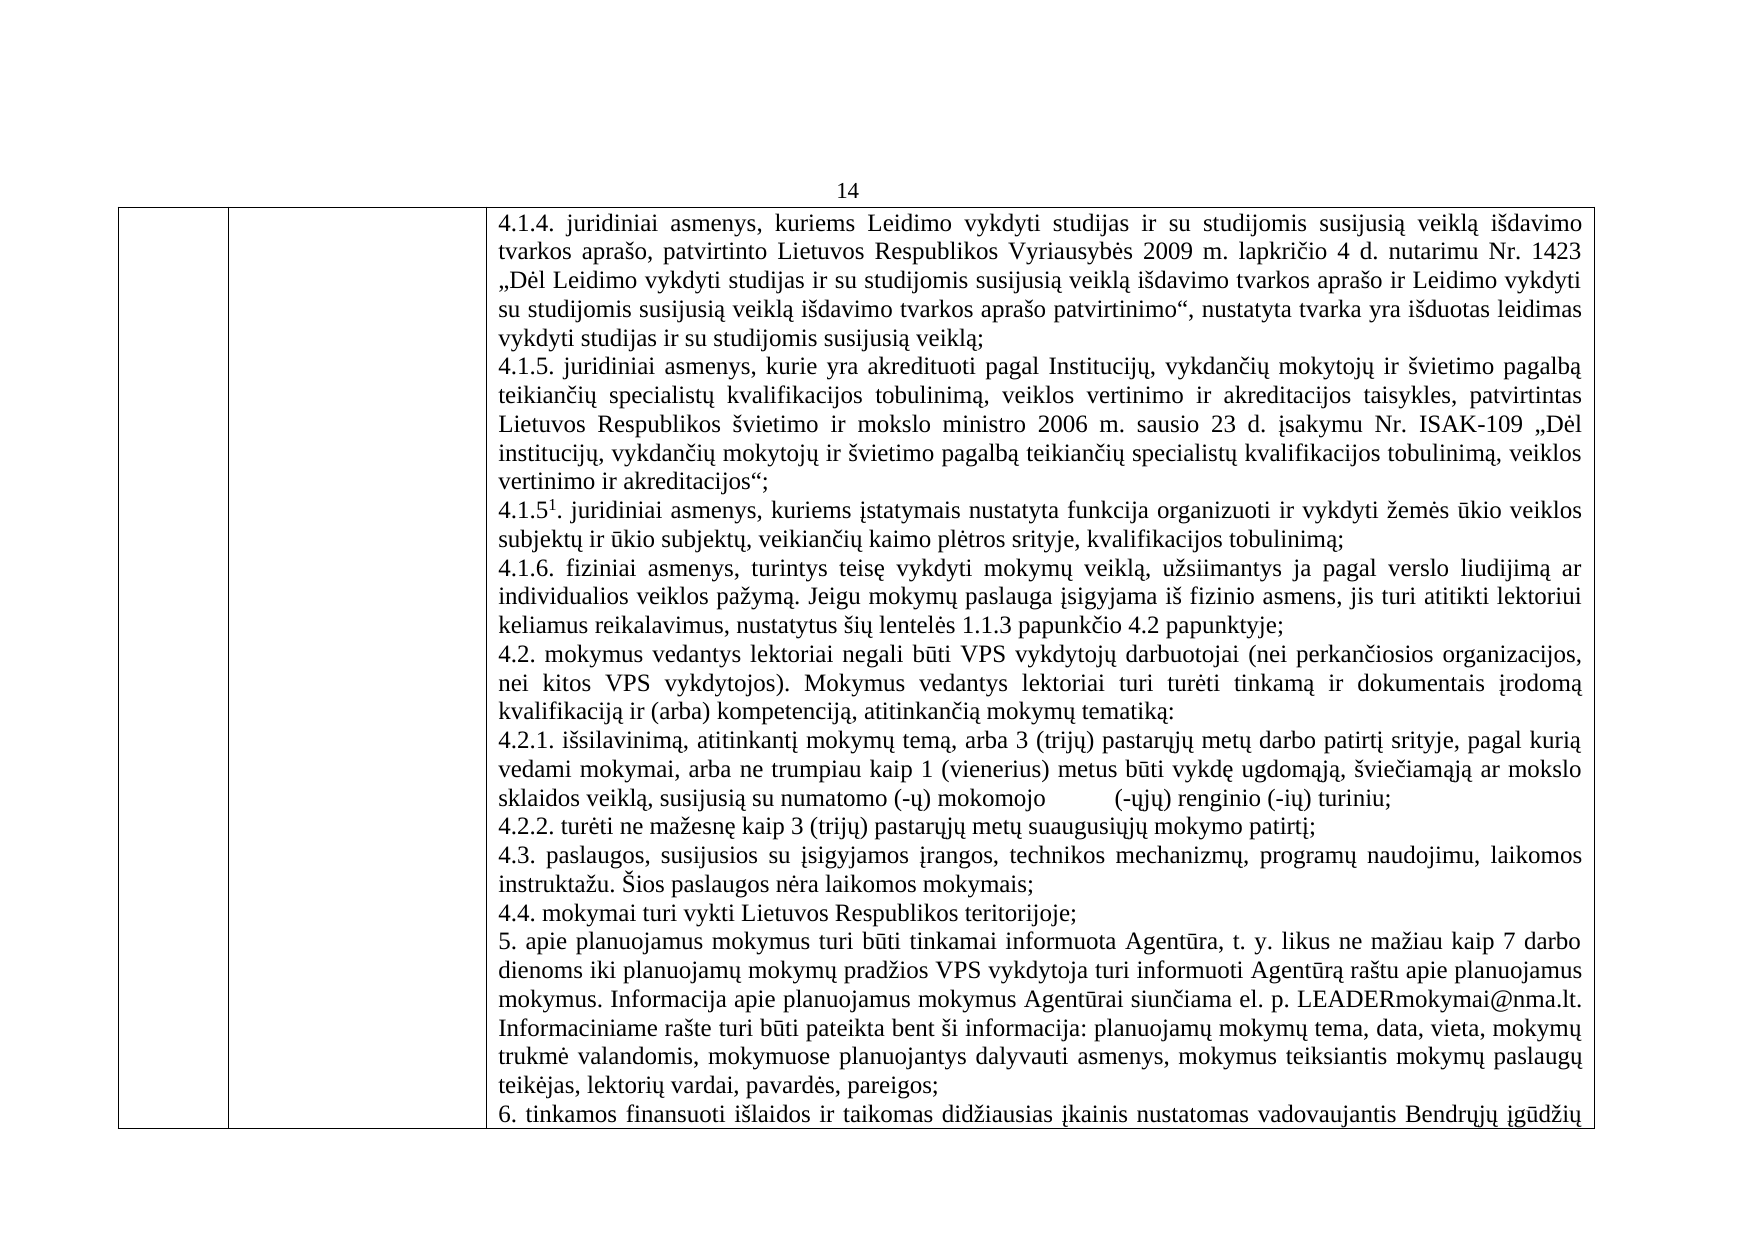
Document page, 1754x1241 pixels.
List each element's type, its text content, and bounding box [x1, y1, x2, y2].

table_cell [119, 208, 228, 1128]
table_cell 4.1.4. juridiniai asmenys, kuriems Leidimo vykdyti studijas ir su studijomis susijusią veiklą išdavimo tvarkos aprašo, patvirtinto Lietuvos Respublikos Vyriausybės 2009 m. lapkričio 4 d. nutarimu Nr. 1423 „Dėl Leidimo vykdyti studijas ir su studijomis susijusią veiklą išdavimo tvarkos aprašo ir Leidimo vykdyti su studijomis susijusią veiklą išdavimo tvarkos aprašo patvirtinimo“, nustatyta tvarka yra išduotas leidimas vykdyti studijas ir su studijomis susijusią veiklą; 4.1.5. juridiniai asmenys, kurie yra akredituoti pagal Institucijų, vykdančių mokytojų ir švietimo pagalbą teikiančių specialistų kvalifikacijos tobulinimą, veiklos vertinimo ir akreditacijos taisykles, patvirtintas Lietuvos Respublikos švietimo ir mokslo ministro 2006 m. sausio 23 d. įsakymu Nr. ISAK-109 „Dėl institucijų, vykdančių mokytojų ir švietimo pagalbą teikiančių specialistų kvalifikacijos tobulinimą, veiklos vertinimo ir akreditacijos“; 4.1.51. juridiniai asmenys, kuriems įstatymais nustatyta funkcija organizuoti ir vykdyti žemės ūkio veiklos subjektų ir ūkio subjektų, veikiančių kaimo plėtros srityje, kvalifikacijos tobulinimą; 4.1.6. fiziniai asmenys, turintys teisę vykdyti mokymų veiklą, užsiimantys ja pagal verslo liudijimą ar individualios veiklos pažymą. Jeigu mokymų paslauga įsigyjama iš fizinio asmens, jis turi atitikti lektoriui keliamus reikalavimus, nustatytus šių lentelės 1.1.3 papunkčio 4.2 papunktyje; 4.2. mokymus vedantys lektoriai negali būti VPS vykdytojų darbuotojai (nei perkančiosios organizacijos, nei kitos VPS vykdytojos). Mokymus vedantys lektoriai turi turėti tinkamą ir dokumentais įrodomą kvalifikaciją ir (arba) kompetenciją, atitinkančią mokymų tematiką: 4.2.1. išsilavinimą, atitinkantį mokymų temą, arba 3 (trijų) pastarųjų metų darbo patirtį srityje, pagal kurią vedami mokymai, arba ne trumpiau kaip 1 (vienerius) metus būti vykdę ugdomąją, šviečiamąją ar mokslo sklaidos veiklą, susijusią su numatomo (-ų) mokomojo (-ųjų) renginio (-ių) turiniu; 4.2.2. turėti ne mažesnę kaip 3 (trijų) pastarųjų metų suaugusiųjų mokymo patirtį; 4.3. paslaugos, susijusios su įsigyjamos įrangos, technikos mechanizmų, programų naudojimu, laikomos instruktažu. Šios paslaugos nėra laikomos mokymais; 4.4. mokymai turi vykti Lietuvos Respublikos teritorijoje; 5. apie planuojamus mokymus turi būti tinkamai informuota Agentūra, t. y. likus ne mažiau kaip 7 darbo dienoms iki planuojamų mokymų pradžios VPS vykdytoja turi informuoti Agentūrą raštu apie planuojamus mokymus. Informacija apie planuojamus mokymus Agentūrai siunčiama el. p. LEADERmokymai@nma.lt. Informaciniame rašte turi būti pateikta bent ši informacija: planuojamų mokymų tema, data, vieta, mokymų trukmė valandomis, mokymuose planuojantys dalyvauti asmenys, mokymus teiksiantis mokymų paslaugų teikėjas, lektorių vardai, pavardės, pareigos; 6. tinkamos finansuoti išlaidos ir taikomas didžiausias įkainis nustatomas vadovaujantis Bendrųjų įgūdžių [487, 208, 1594, 1128]
table_cell [229, 208, 486, 1128]
